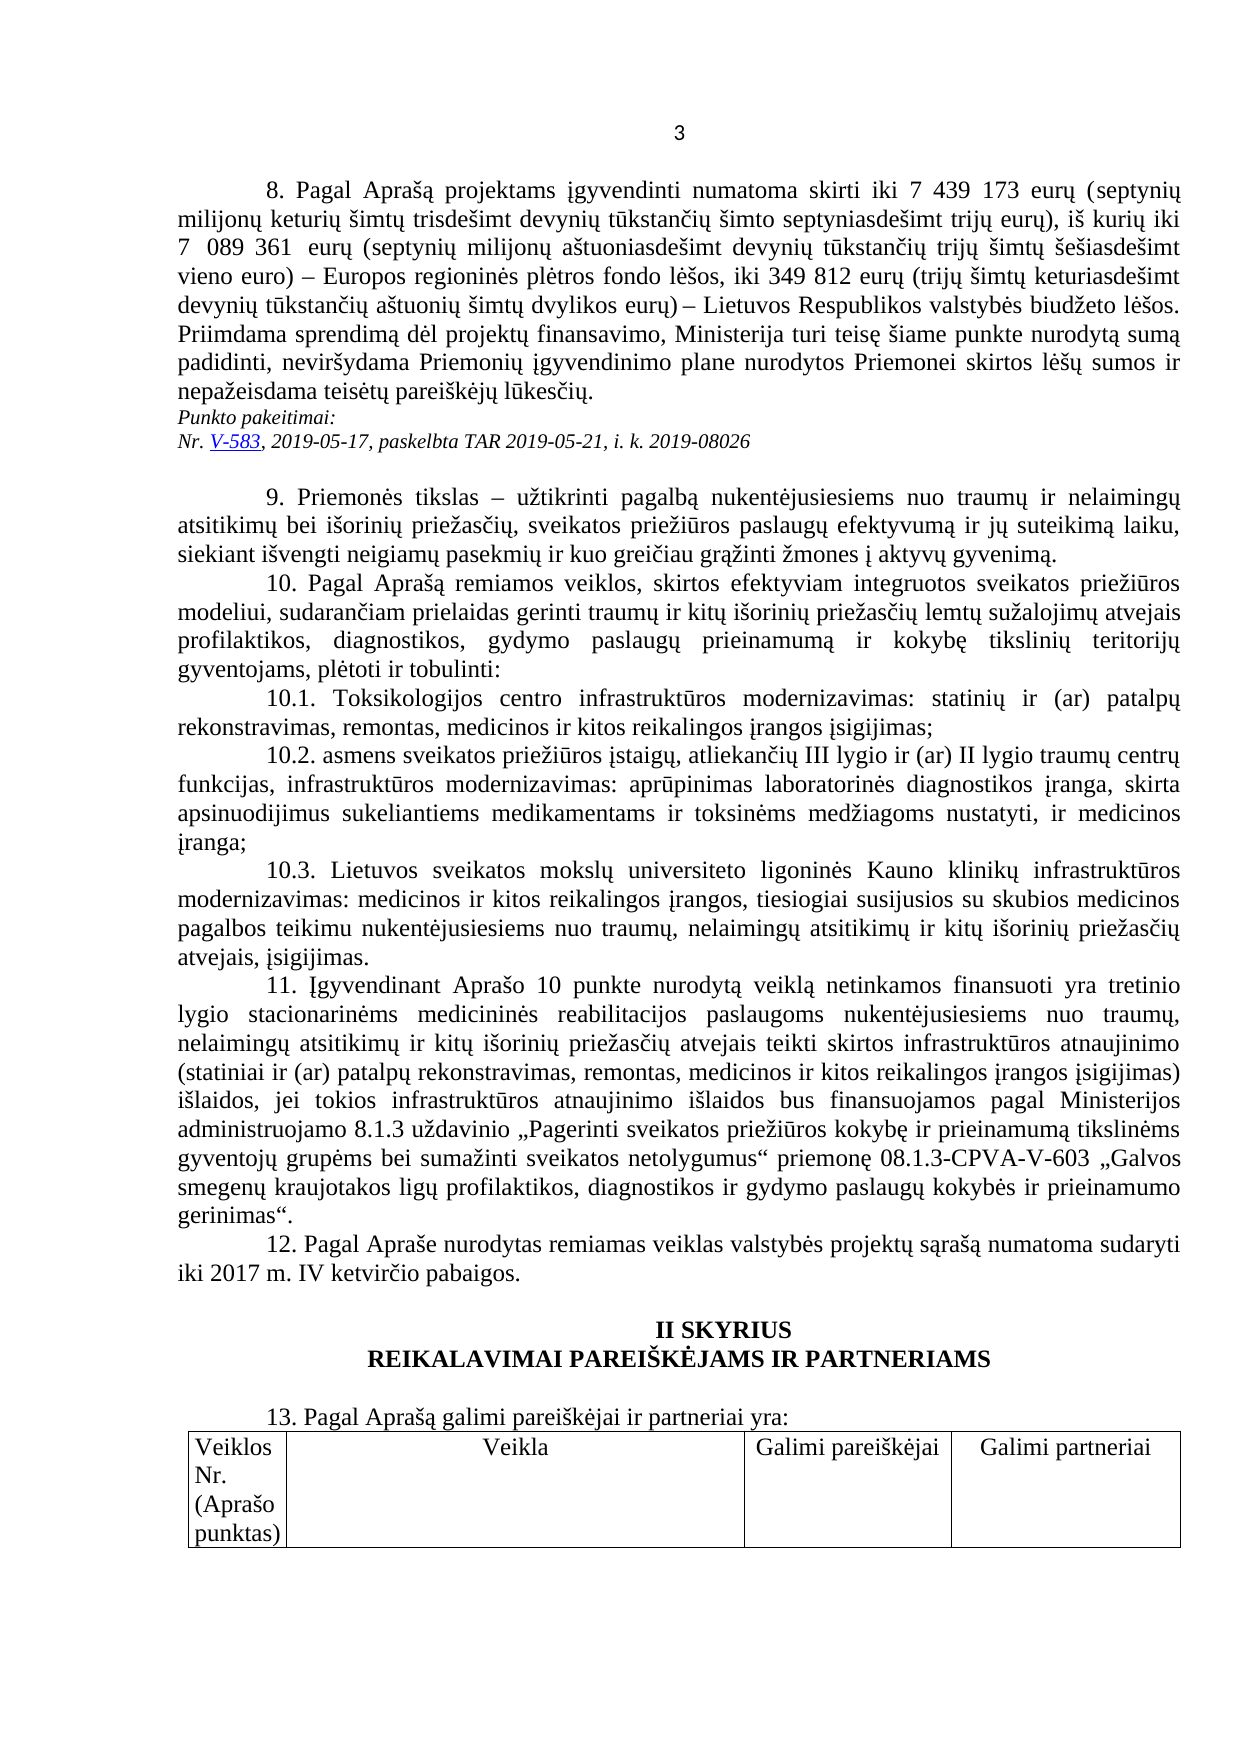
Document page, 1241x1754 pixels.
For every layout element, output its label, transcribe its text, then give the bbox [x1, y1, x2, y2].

text 8. Pagal Aprašą projektams įgyvendinti numatoma skirti iki 7 439 173 eurų (septynių milijonų keturių šimtų trisdešimt devynių tūkstančių šimto septyniasdešimt trijų eurų), iš kurių iki 7 089 361 eurų (septynių milijonų aštuoniasdešimt devynių tūkstančių trijų šimtų šešiasdešimt vieno euro) – Europos regioninės plėtros fondo lėšos, iki 349 812 eurų (trijų šimtų keturiasdešimt devynių tūkstančių aštuonių šimtų dvylikos eurų) – Lietuvos Respublikos valstybės biudžeto lėšos. Priimdama sprendimą dėl projektų finansavimo, Ministerija turi teisę šiame punkte nurodytą sumą padidinti, neviršydama Priemonių įgyvendinimo plane nurodytos Priemonei skirtos lėšų sumos ir nepažeisdama teisėtų pareiškėjų lūkesčių. [177, 175, 1181, 405]
table_header Galimi partneriai [952, 1432, 1180, 1547]
text 10.3. Lietuvos sveikatos mokslų universiteto ligoninės Kauno klinikų infrastruktūros modernizavimas: medicinos ir kitos reikalingos įrangos, tiesiogiai susijusios su skubios medicinos pagalbos teikimu nukentėjusiesiems nuo traumų, nelaimingų atsitikimų ir kitų išorinių priežasčių atvejais, įsigijimas. [177, 856, 1181, 971]
text Nr. V-583, 2019-05-17, paskelbta TAR 2019-05-21, i. k. 2019-08026 [177, 429, 1181, 453]
table_header Veiklos Nr. (Aprašo punktas) [189, 1432, 286, 1547]
text 10.2. asmens sveikatos priežiūros įstaigų, atliekančių III lygio ir (ar) II lygio traumų centrų funkcijas, infrastruktūros modernizavimas: aprūpinimas laboratorinės diagnostikos įranga, skirta apsinuodijimus sukeliantiems medikamentams ir toksinėms medžiagoms nustatyti, ir medicinos įranga; [177, 741, 1181, 856]
text 11. Įgyvendinant Aprašo 10 punkte nurodytą veiklą netinkamos finansuoti yra tretinio lygio stacionarinėms medicininės reabilitacijos paslaugoms nukentėjusiesiems nuo traumų, nelaimingų atsitikimų ir kitų išorinių priežasčių atvejais teikti skirtos infrastruktūros atnaujinimo (statiniai ir (ar) patalpų rekonstravimas, remontas, medicinos ir kitos reikalingos įrangos įsigijimas) išlaidos, jei tokios infrastruktūros atnaujinimo išlaidos bus finansuojamos pagal Ministerijos administruojamo 8.1.3 uždavinio „Pagerinti sveikatos priežiūros kokybę ir prieinamumą tikslinėms gyventojų grupėms bei sumažinti sveikatos netolygumus“ priemonę 08.1.3-CPVA-V-603 „Galvos smegenų kraujotakos ligų profilaktikos, diagnostikos ir gydymo paslaugų kokybės ir prieinamumo gerinimas“. [177, 971, 1181, 1229]
table_header Veikla [287, 1432, 744, 1547]
text 12. Pagal Apraše nurodytas remiamas veiklas valstybės projektų sąrašą numatoma sudaryti iki 2017 m. IV ketvirčio pabaigos. [177, 1229, 1181, 1287]
text 10. Pagal Aprašą remiamos veiklos, skirtos efektyviam integruotos sveikatos priežiūros modeliui, sudarančiam prielaidas gerinti traumų ir kitų išorinių priežasčių lemtų sužalojimų atvejais profilaktikos, diagnostikos, gydymo paslaugų prieinamumą ir kokybę tikslinių teritorijų gyventojams, plėtoti ir tobulinti: [177, 568, 1181, 683]
text 10.1. Toksikologijos centro infrastruktūros modernizavimas: statinių ir (ar) patalpų rekonstravimas, remontas, medicinos ir kitos reikalingos įrangos įsigijimas; [177, 683, 1181, 741]
text II SKYRIUS [177, 1316, 1181, 1344]
text Punkto pakeitimai: [177, 405, 1181, 429]
text 13. Pagal Aprašą galimi pareiškėjai ir partneriai yra: [177, 1402, 1181, 1431]
table_header Galimi pareiškėjai [745, 1432, 951, 1547]
text REIKALAVIMAI PAREIŠKĖJAMS IR PARTNERIAMS [177, 1344, 1181, 1373]
text 9. Priemonės tikslas – užtikrinti pagalbą nukentėjusiesiems nuo traumų ir nelaimingų atsitikimų bei išorinių priežasčių, sveikatos priežiūros paslaugų efektyvumą ir jų suteikimą laiku, siekiant išvengti neigiamų pasekmių ir kuo greičiau grąžinti žmones į aktyvų gyvenimą. [177, 482, 1181, 568]
